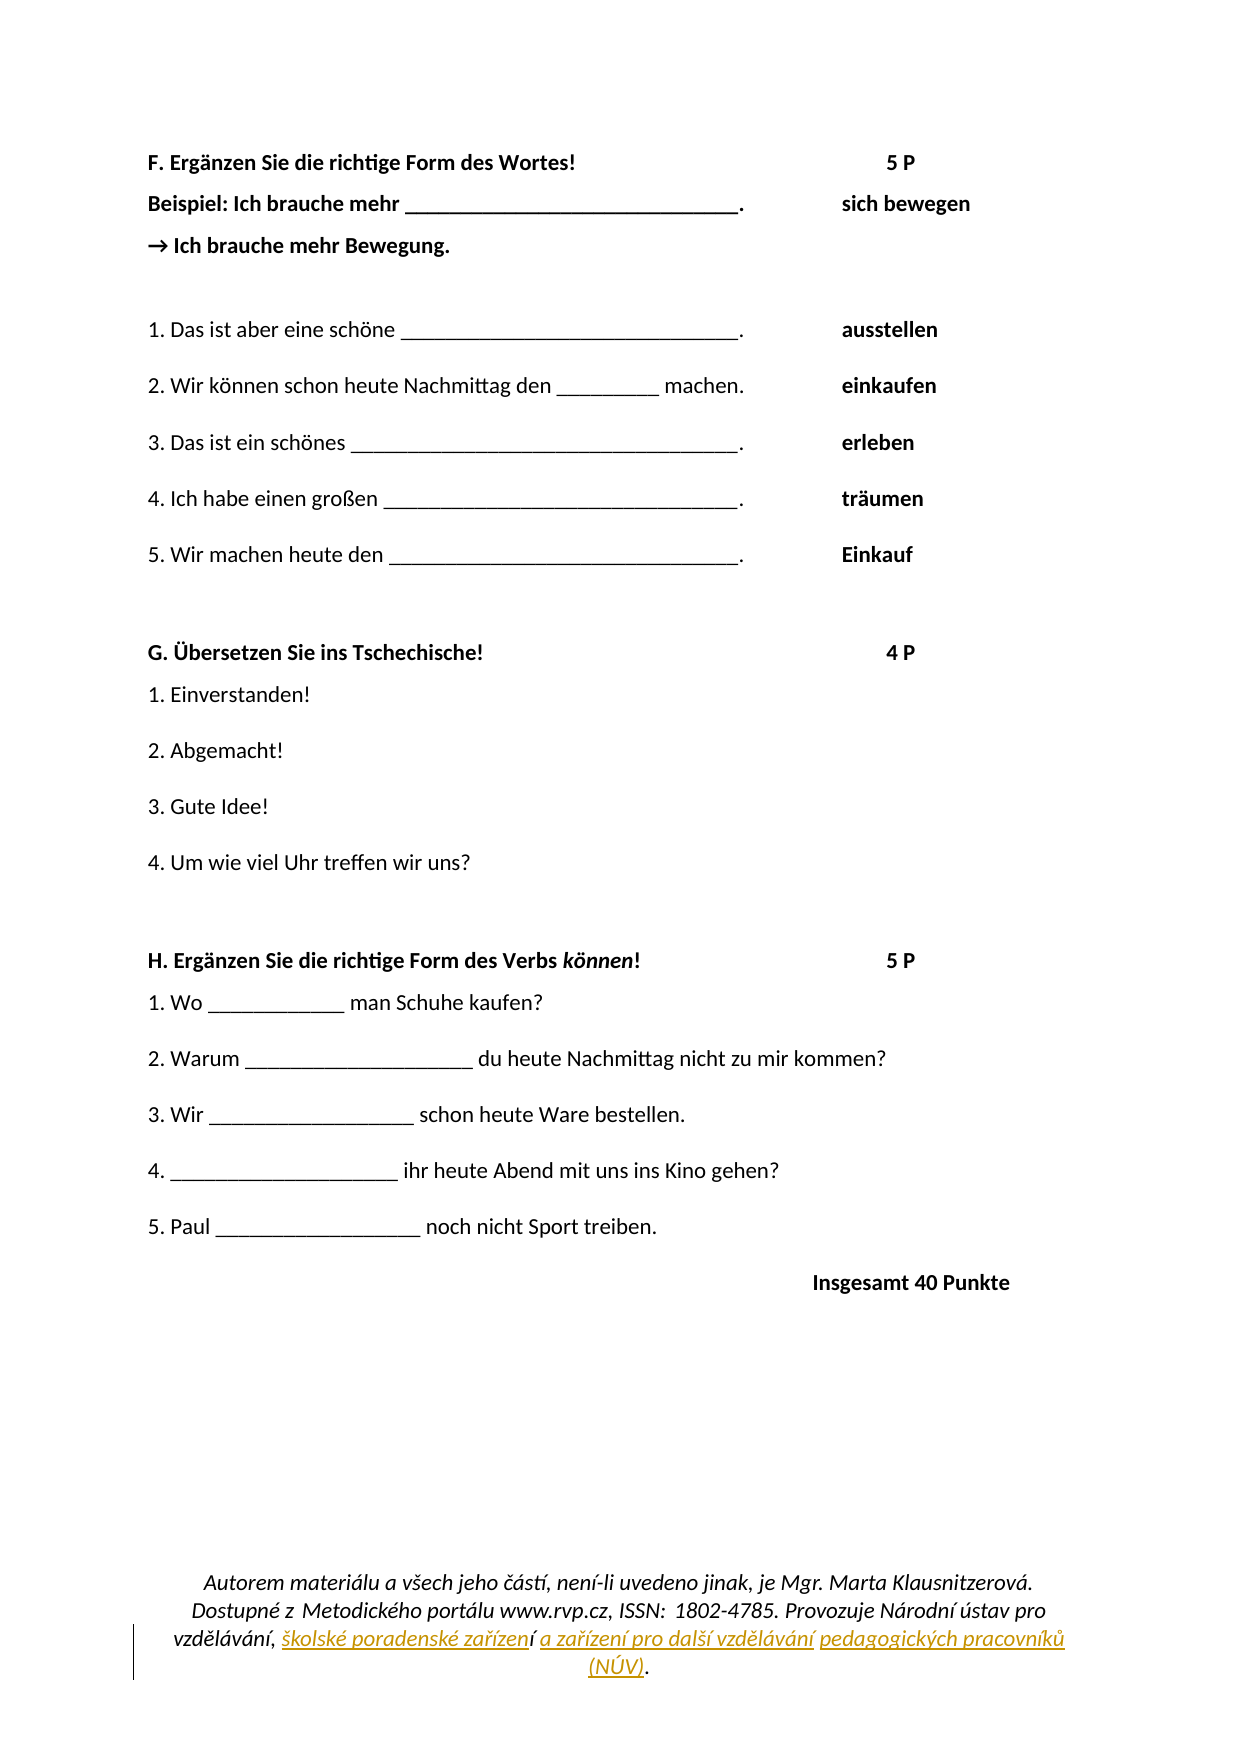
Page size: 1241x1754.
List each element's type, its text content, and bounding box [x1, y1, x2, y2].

text 1. Das ist aber eine schöne . ausstellen [148, 316, 1093, 343]
text 1. Wo ____________ man Schuhe kaufen? [148, 988, 1093, 1016]
text Beispiel: Ich brauche mehr . sich bewegen [148, 189, 1093, 218]
text 3. Gute Idee! [148, 792, 1093, 820]
text 3. Wir __________________ schon heute Ware bestellen. [148, 1100, 1093, 1128]
text G. Übersetzen Sie ins Tschechische! 4 P [148, 638, 1093, 666]
text 2. Wir können schon heute Nachmittag den _________ machen. einkaufen [148, 372, 1093, 399]
text F. Ergänzen Sie die richtige Form des Wortes! 5 P [148, 148, 1093, 176]
text 1. Einverstanden! [148, 680, 1093, 708]
text H. Ergänzen Sie die richtige Form des Verbs können! 5 P [148, 946, 1093, 974]
text 4. ____________________ ihr heute Abend mit uns ins Kino gehen? [148, 1156, 1093, 1184]
text Insgesamt 40 Punkte [148, 1268, 1093, 1296]
text 3. Das ist ein schönes . erleben [148, 428, 1093, 456]
text → Ich brauche mehr Bewegung. [148, 232, 1093, 259]
text 5. Paul __________________ noch nicht Sport treiben. [148, 1212, 1093, 1240]
text 4. Um wie viel Uhr treffen wir uns? [148, 848, 1093, 876]
text 2. Abgemacht! [148, 736, 1093, 764]
text 4. Ich habe einen großen . träumen [148, 484, 1093, 512]
text 5. Wir machen heute den . Einkauf [148, 540, 1093, 568]
text 2. Warum ____________________ du heute Nachmittag nicht zu mir kommen? [148, 1044, 1093, 1072]
